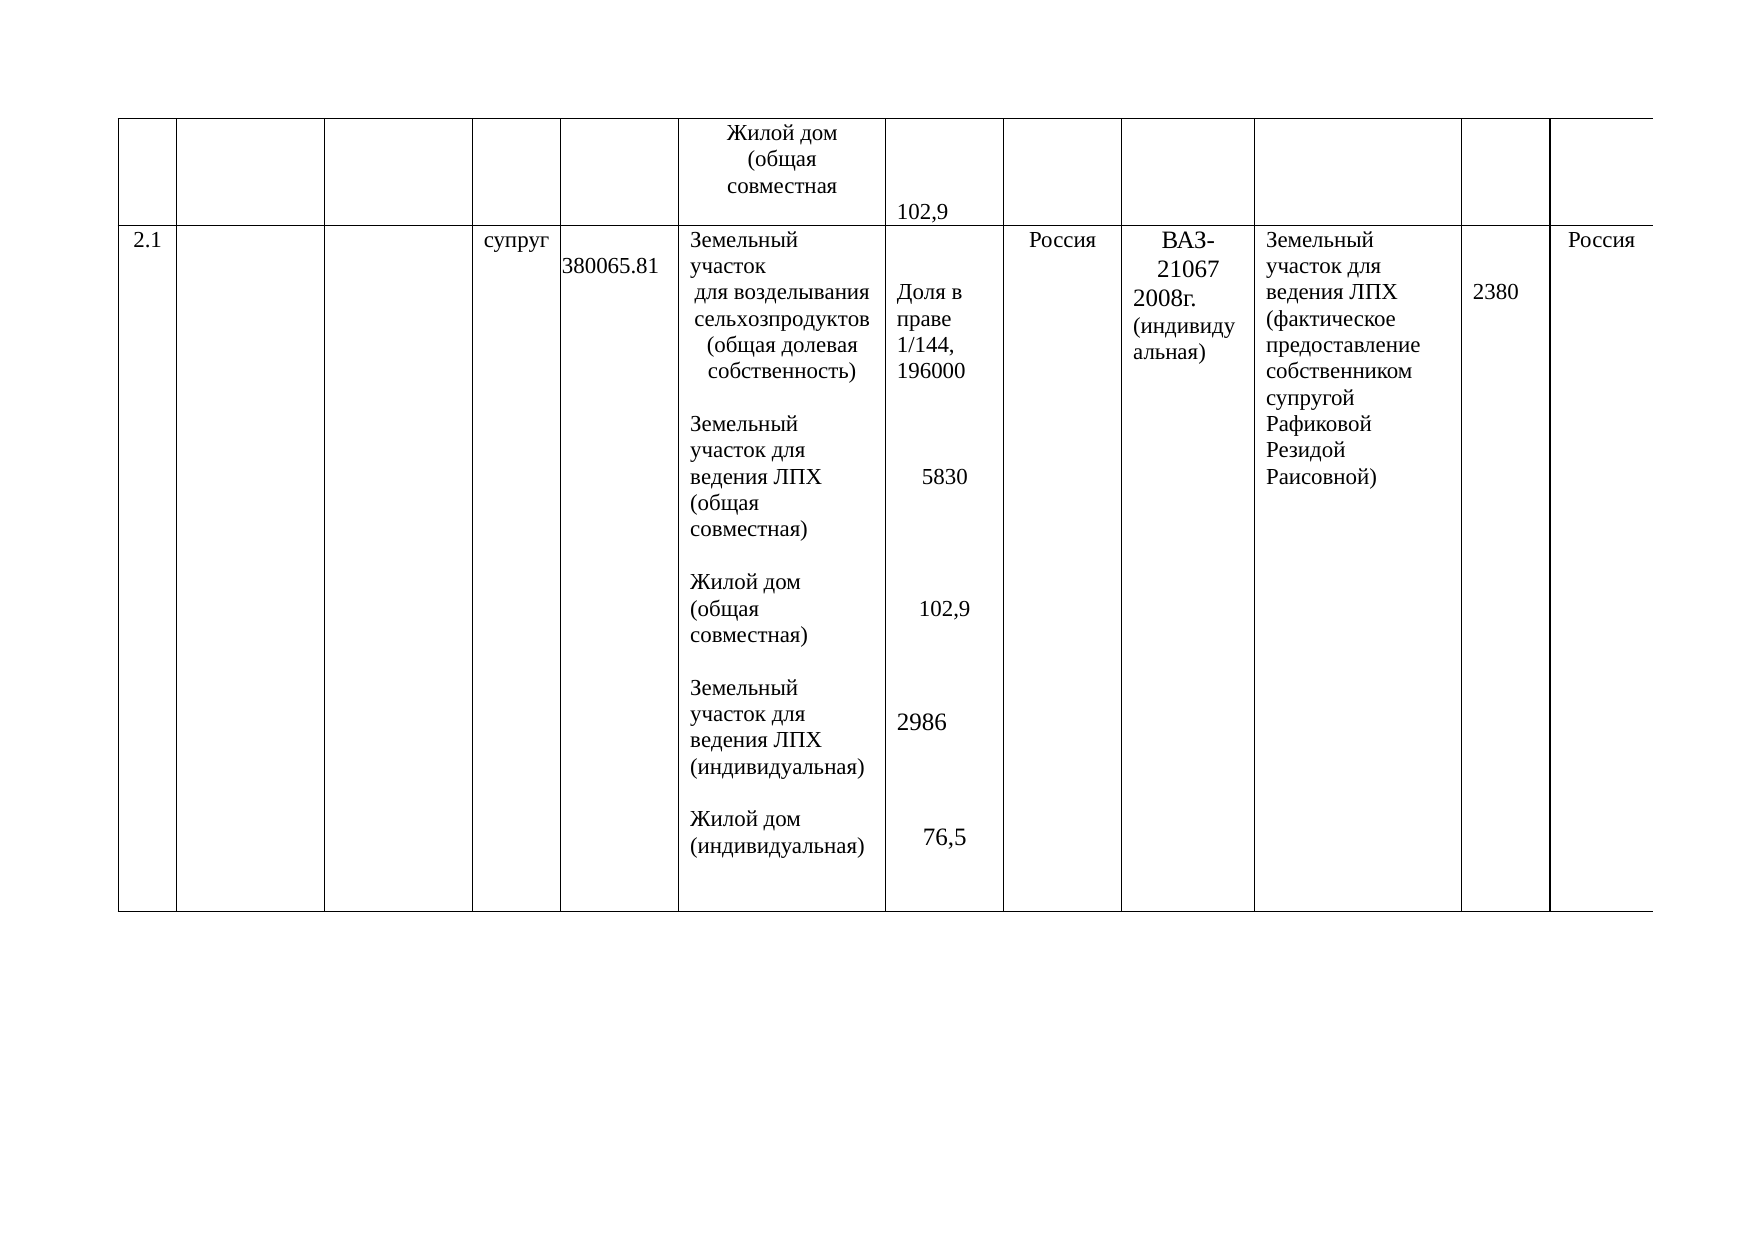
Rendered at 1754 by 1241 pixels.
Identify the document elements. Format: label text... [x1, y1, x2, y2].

table_cell 102,9 [886, 119, 1003, 224]
table_cell [177, 226, 324, 911]
table_cell [1122, 119, 1254, 224]
table_cell [1462, 119, 1549, 224]
table_cell [325, 119, 472, 224]
table_cell [1653, 118, 1657, 224]
table_cell [177, 119, 324, 224]
table_cell Земельный участок для возделывания сельхозпродуктов (общая долевая собственность) Земельный участок для ведения ЛПХ (общая совместная) Жилой дом (общая совместная) Земельный участок для ведения ЛПХ (индивидуальная) Жилой дом (индивидуальная) [679, 226, 885, 911]
table_cell [119, 119, 176, 224]
table_cell [1004, 119, 1121, 224]
table_cell [561, 119, 678, 224]
table_cell супруг [473, 226, 560, 911]
table_cell 2380 [1462, 226, 1549, 911]
table_cell Россия [1551, 226, 1653, 911]
table_cell ВАЗ-21067 2008г. (индивидуальная) [1122, 226, 1254, 911]
table_cell Россия [1004, 226, 1121, 911]
table_cell Жилой дом (общая совместная [679, 119, 885, 224]
table_cell [473, 119, 560, 224]
table_cell [1255, 119, 1461, 224]
table_cell Земельный участок для ведения ЛПХ (фактическое предоставление собственником супругой Рафиковой Резидой Раисовной) [1255, 226, 1461, 911]
table_cell 2.1 [119, 226, 176, 911]
table_cell 380065.81 [561, 226, 678, 911]
table_cell Доля в праве 1/144, 196000 5830 102,9 2986 76,5 [886, 226, 1003, 911]
table_cell [1551, 119, 1653, 224]
table_cell [1653, 225, 1657, 911]
table_cell [325, 226, 472, 911]
